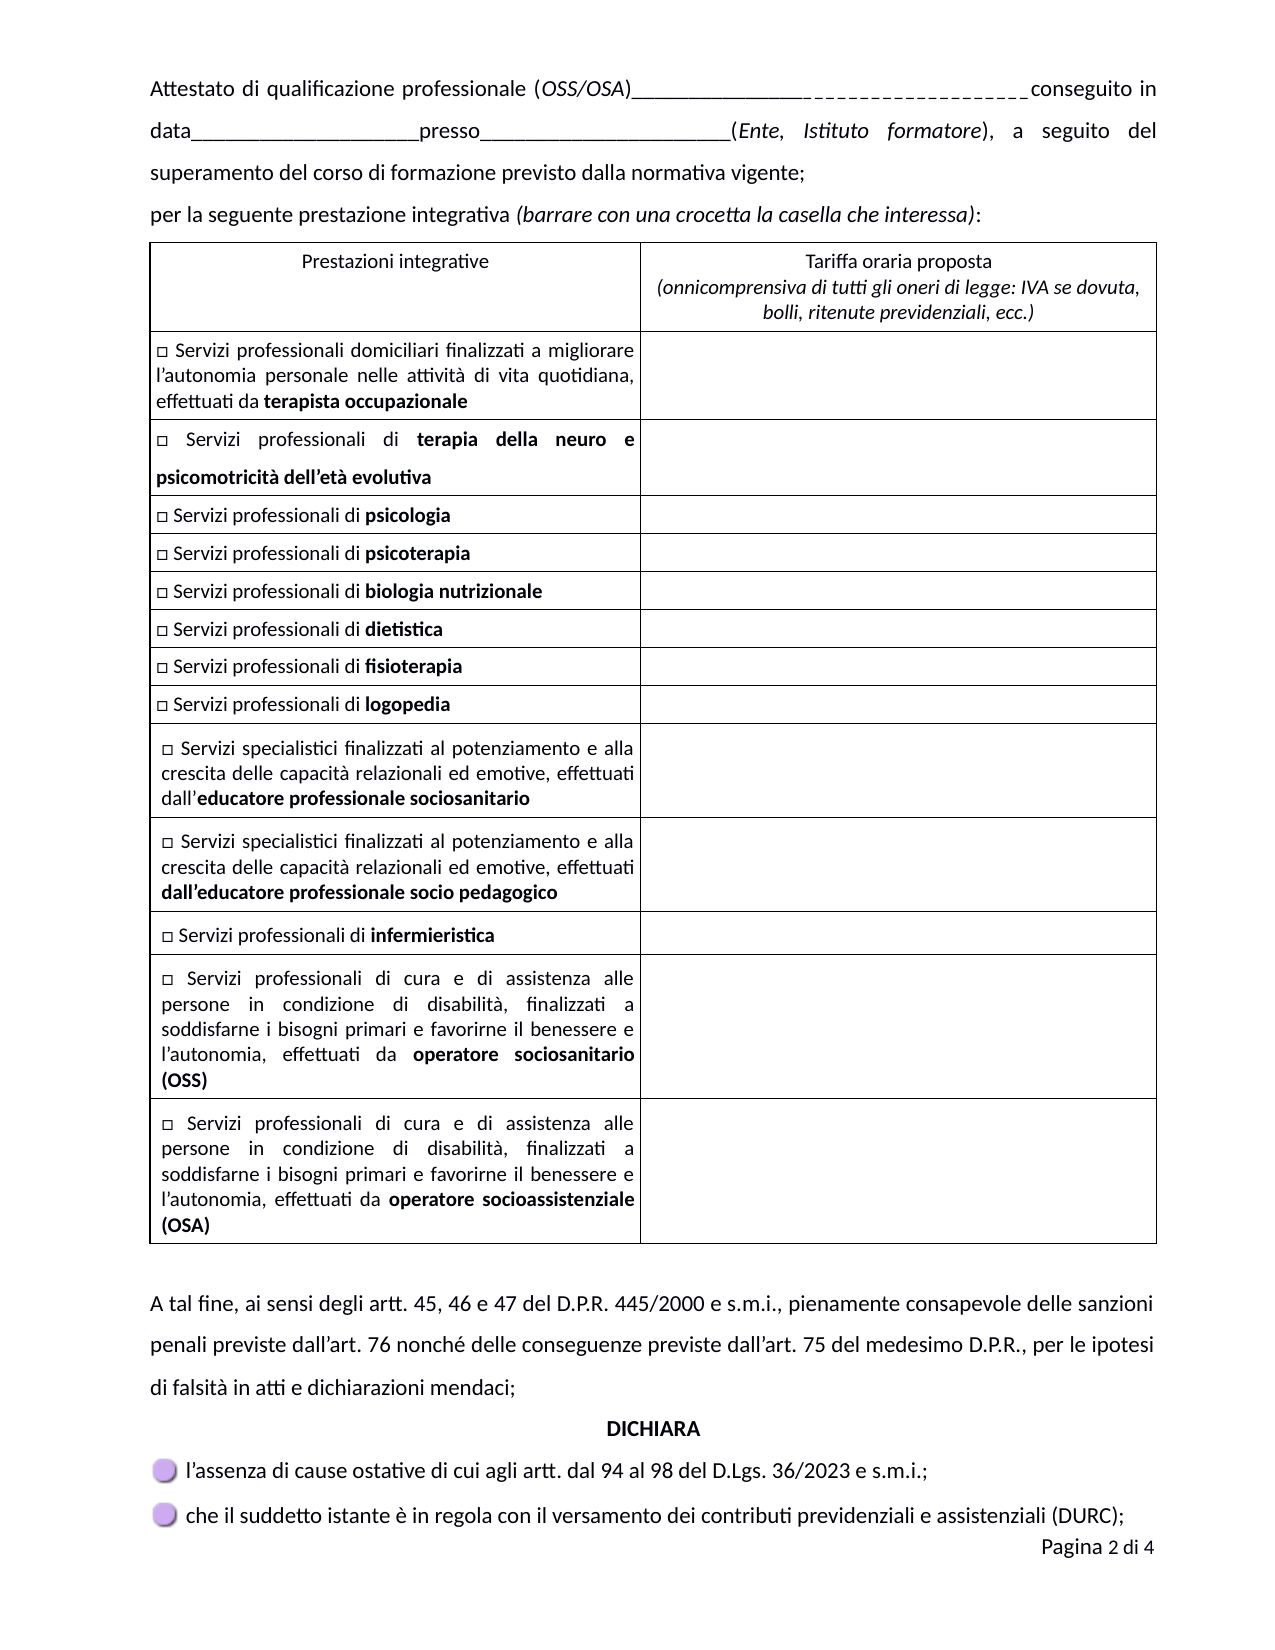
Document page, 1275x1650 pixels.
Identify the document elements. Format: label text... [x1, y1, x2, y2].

table_cell □ Servizi professionali di fisioterapia [151, 648, 640, 685]
list che il suddetto istante è in regola con il versamento dei contributi previdenziali e assistenziali (DURC); [150, 1501, 1157, 1531]
text per la seguente prestazione integrativa (barrare con una crocetta la casella che interessa): [150, 200, 1157, 228]
table_cell [641, 686, 1156, 723]
table_cell [641, 420, 1156, 495]
picture [151, 1457, 180, 1486]
picture [151, 1501, 180, 1530]
table_cell □ Servizi professionali di cura e di assistenza alle persone in condizione di disabilità, finalizzati a soddisfarne i bisogni primari e favorirne il benessere e l’autonomia, effettuati da operatore sociosanitario (OSS) [151, 955, 640, 1098]
table_cell □ Servizi specialistici finalizzati al potenziamento e alla crescita delle capacità relazionali ed emotive, effettuati dall’educatore professionale socio pedagogico [151, 818, 640, 911]
table_cell [641, 724, 1156, 817]
table_cell [641, 912, 1156, 953]
table_cell □ Servizi professionali di terapia della neuro e psicomotricità dell’età evolutiva [151, 420, 640, 495]
table_cell □ Servizi specialistici finalizzati al potenziamento e alla crescita delle capacità relazionali ed emotive, effettuati dall’educatore professionale sociosanitario [151, 724, 640, 817]
table_header Tariffa oraria proposta (onnicomprensiva di tutti gli oneri di legge: IVA se dovuta, bolli, ritenute previdenziali, ecc.) [641, 243, 1156, 331]
table_header Prestazioni integrative [151, 243, 640, 331]
text DICHIARA [150, 1414, 1157, 1443]
table_cell [641, 572, 1156, 609]
table_cell □ Servizi professionali di logopedia [151, 686, 640, 723]
table_cell □ Servizi professionali domiciliari finalizzati a migliorare l’autonomia personale nelle attività di vita quotidiana, effettuati da terapista occupazionale [151, 332, 640, 419]
table_cell [641, 1099, 1156, 1243]
table_cell [641, 648, 1156, 685]
table_cell [641, 332, 1156, 419]
table_cell [641, 534, 1156, 571]
table_cell □ Servizi professionali di dietistica [151, 610, 640, 647]
table_cell □ Servizi professionali di psicoterapia [151, 534, 640, 571]
text Attestato di qualificazione professionale (OSS/OSA)___________________________________conseguito in data____________________presso______________________(Ente, Istituto formatore), a seguito del superamento del corso di formazione previsto dalla normativa vigente; [150, 74, 1157, 186]
table_cell [641, 610, 1156, 647]
table_cell [641, 496, 1156, 533]
table_cell □ Servizi professionali di cura e di assistenza alle persone in condizione di disabilità, finalizzati a soddisfarne i bisogni primari e favorirne il benessere e l’autonomia, effettuati da operatore socioassistenziale (OSA) [151, 1099, 640, 1243]
table_cell □ Servizi professionali di infermieristica [151, 912, 640, 953]
text A tal fine, ai sensi degli artt. 45, 46 e 47 del D.P.R. 445/2000 e s.m.i., pienamente consapevole delle sanzioni penali previste dall’art. 76 nonché delle conseguenze previste dall’art. 75 del medesimo D.P.R., per le ipotesi di falsità in atti e dichiarazioni mendaci; [150, 1289, 1157, 1401]
table_cell [641, 818, 1156, 911]
table_cell [641, 955, 1156, 1098]
table_cell □ Servizi professionali di biologia nutrizionale [151, 572, 640, 609]
list l’assenza di cause ostative di cui agli artt. dal 94 al 98 del D.Lgs. 36/2023 e s.m.i.; [150, 1457, 1157, 1487]
table_cell □ Servizi professionali di psicologia [151, 496, 640, 533]
